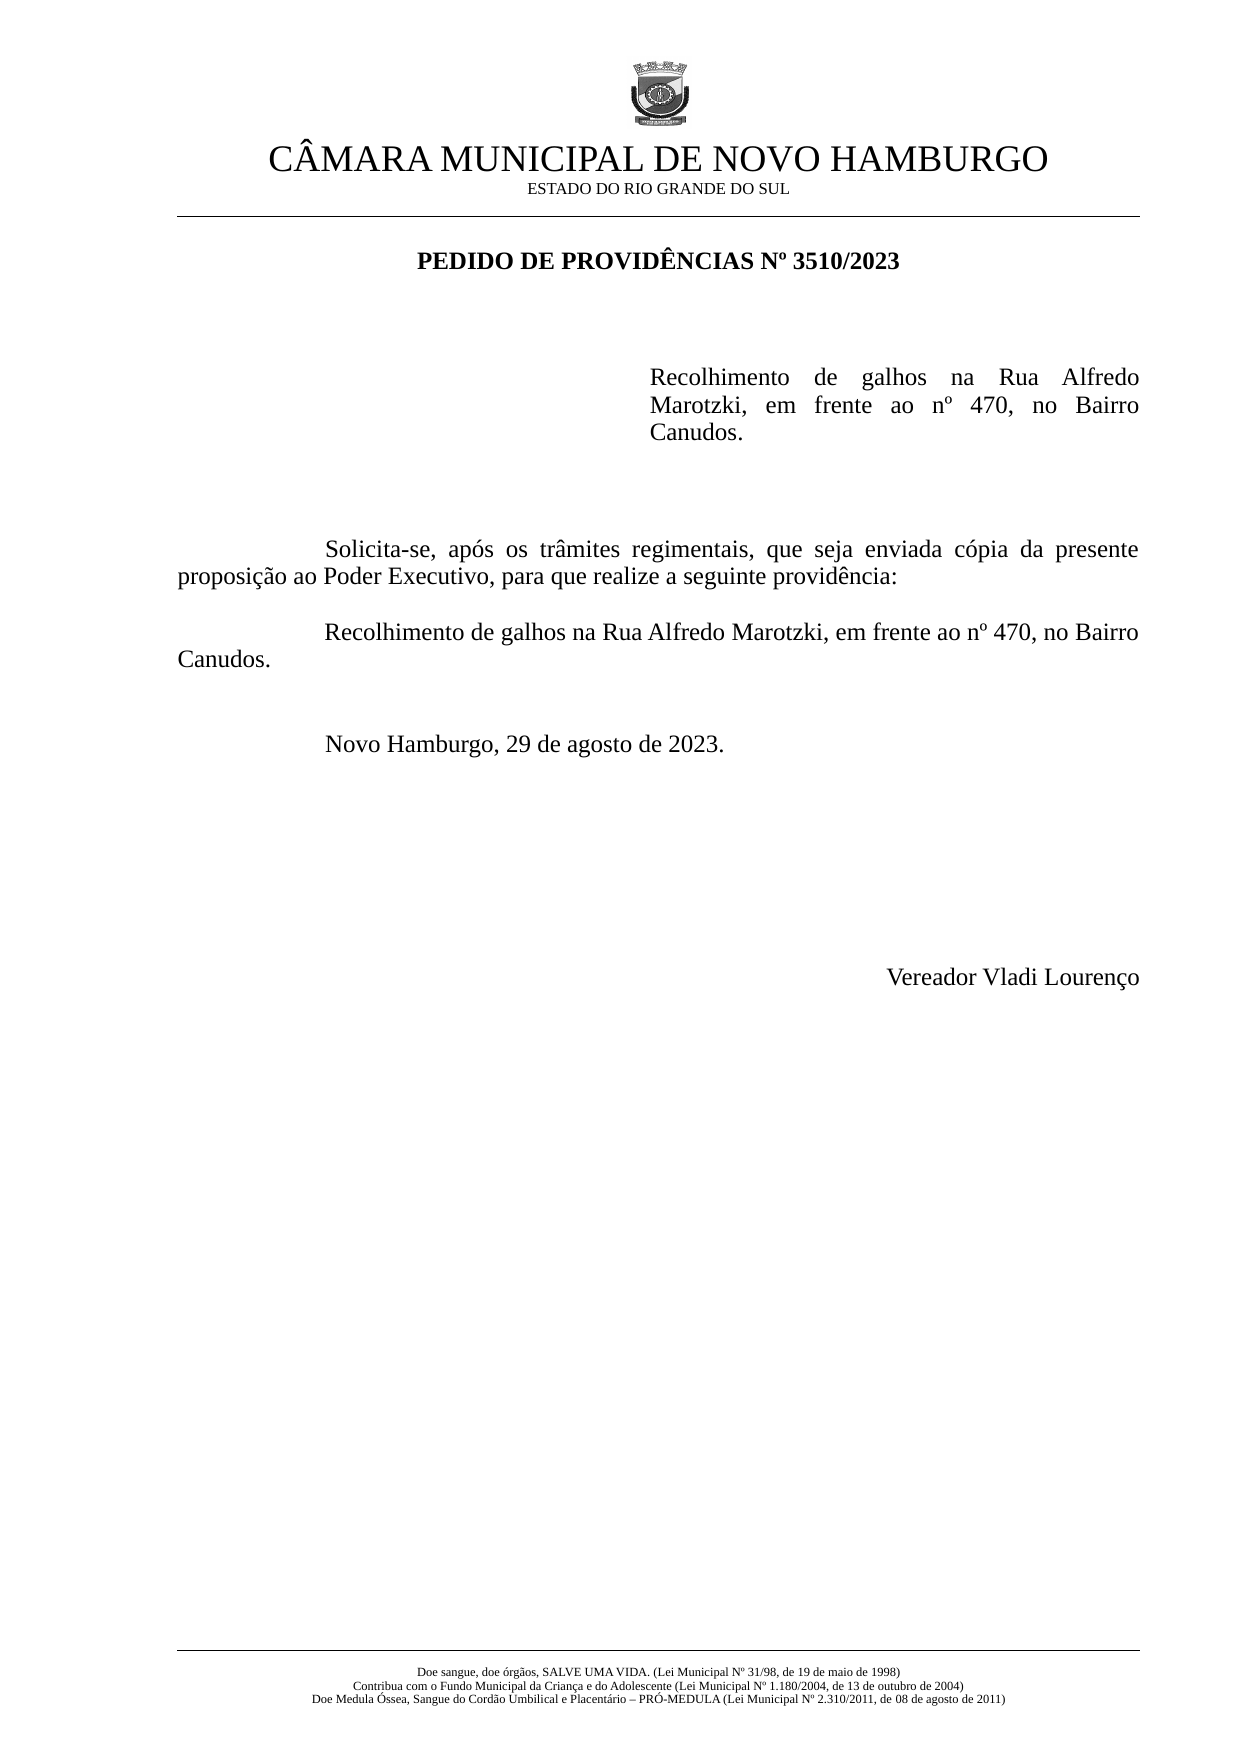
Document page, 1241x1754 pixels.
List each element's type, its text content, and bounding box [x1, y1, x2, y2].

list Recolhimento de galhos na Rua Alfredo Marotzki, em frente ao nº 470, no Bairro Canudos. [649, 363, 1140, 446]
text Solicita-se, após os trâmites regimentais, que seja enviada cópia da presente proposição ao Poder Executivo, para que realize a seguinte providência: [177, 535, 1140, 590]
text Novo Hamburgo, 29 de agosto de 2023. [177, 730, 1140, 758]
text Vereador Vladi Lourenço [649, 963, 1140, 991]
list Recolhimento de galhos na Rua Alfredo Marotzki, em frente ao nº 470, no Bairro Canudos. [177, 618, 1140, 673]
text PEDIDO DE PROVIDÊNCIAS Nº 3510/2023 [177, 247, 1140, 274]
